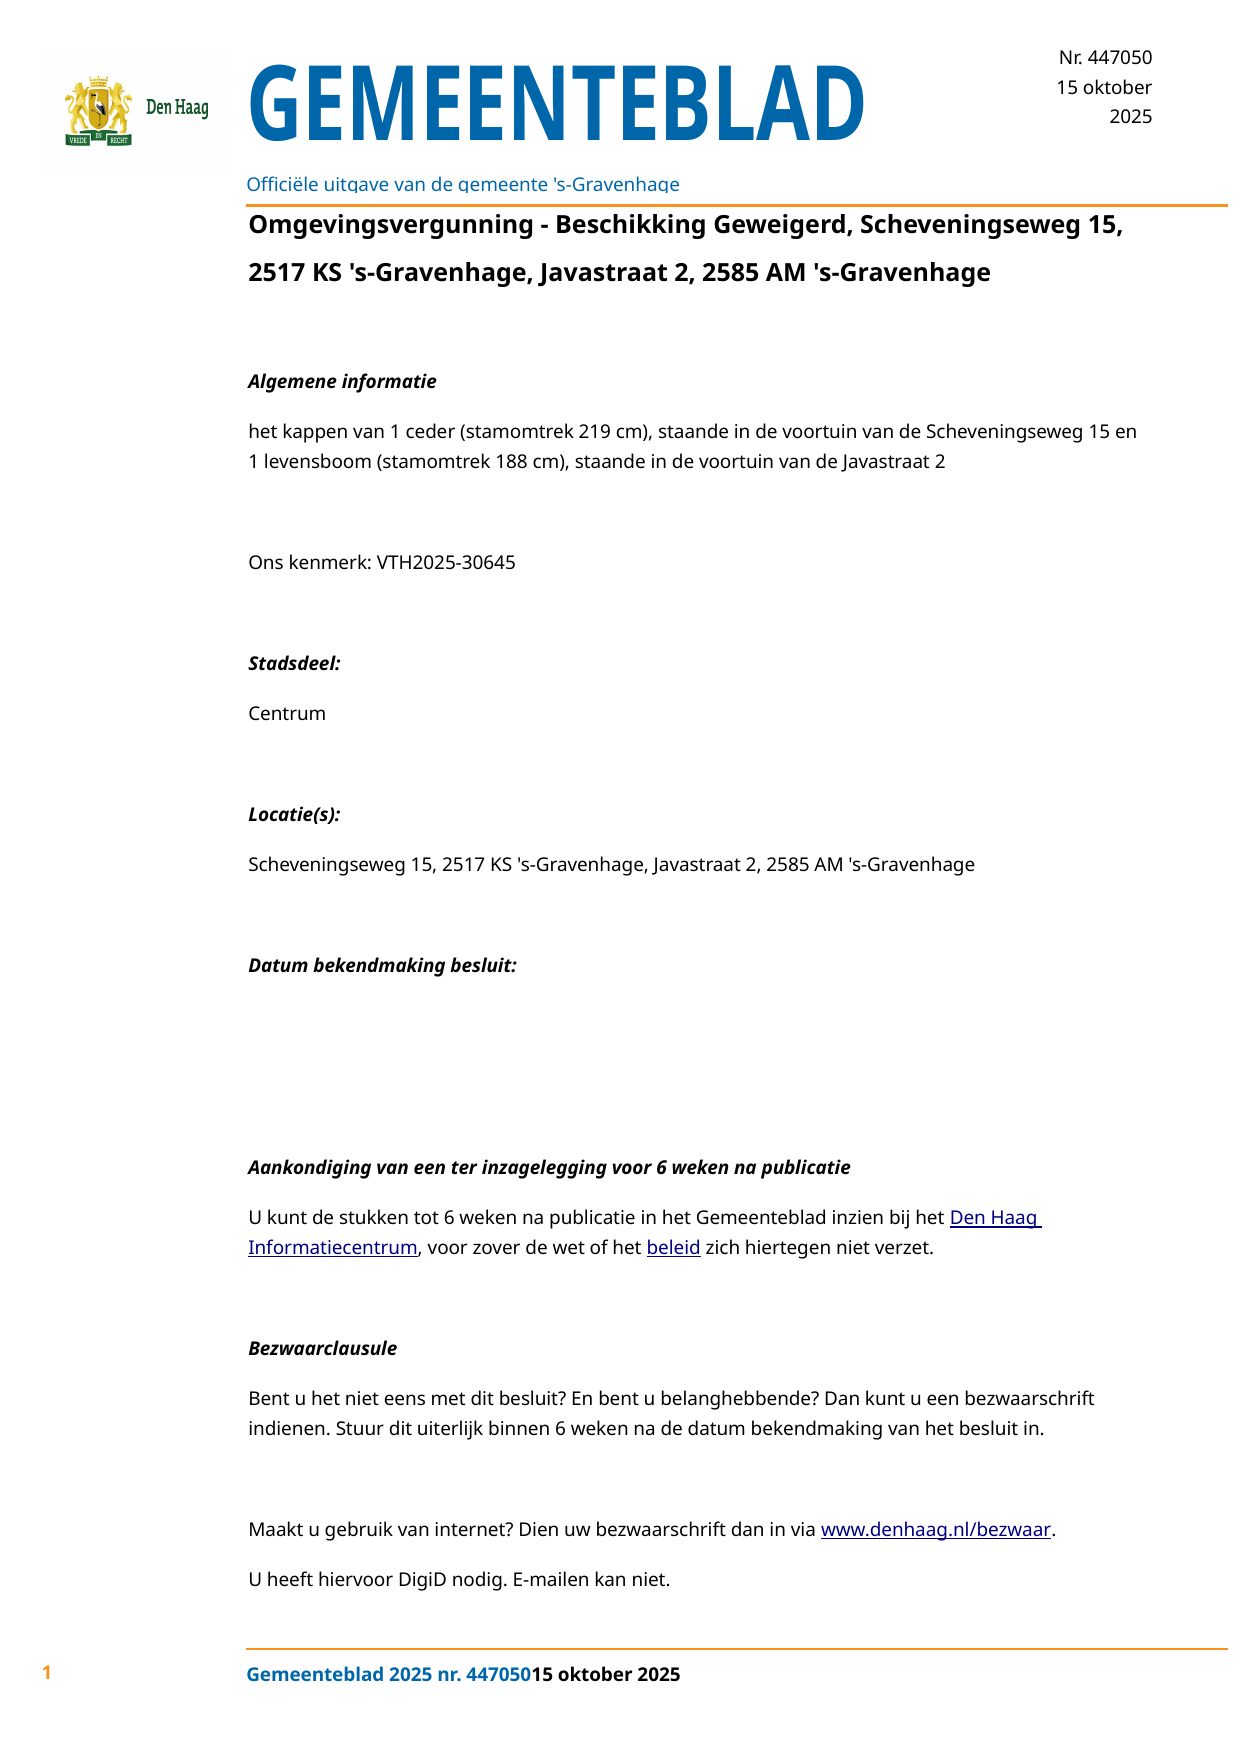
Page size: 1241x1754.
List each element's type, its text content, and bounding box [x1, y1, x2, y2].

text Ons kenmerk: VTH2025-30645 [248, 549, 1152, 575]
text het kappen van 1 ceder (stamomtrek 219 cm), staande in de voortuin van de Scheveningseweg 15 en 1 levensboom (stamomtrek 188 cm), staande in de voortuin van de Javastraat 2 [248, 419, 1152, 474]
text Datum bekendmaking besluit: [248, 952, 1152, 978]
text Scheveningseweg 15, 2517 KS 's-Gravenhage, Javastraat 2, 2585 AM 's-Gravenhage [248, 852, 1152, 877]
text U heeft hiervoor DigiD nodig. E-mailen kan niet. [248, 1566, 1152, 1592]
picture [41, 47, 231, 172]
text Bezwaarclausule [248, 1335, 1152, 1361]
text Maakt u gebruik van internet? Dien uw bezwaarschrift dan in via www.denhaag.nl/bezwaar. [248, 1516, 1152, 1542]
text Omgevingsvergunning - Beschikking Geweigerd, Scheveningseweg 15, 2517 KS 's-Gravenhage, Javastraat 2, 2585 AM 's-Gravenhage [248, 207, 1152, 288]
text Bent u het niet eens met dit besluit? En bent u belanghebbende? Dan kunt u een bezwaarschrift indienen. Stuur dit uiterlijk binnen 6 weken na de datum bekendmaking van het besluit in. [248, 1385, 1152, 1441]
text Stadsdeel: [248, 650, 1152, 676]
text Locatie(s): [248, 801, 1152, 827]
text Aankondiging van een ter inzagelegging voor 6 weken na publicatie [248, 1154, 1152, 1180]
text U kunt de stukken tot 6 weken na publicatie in het Gemeenteblad inzien bij het Den Haag Informatiecentrum, voor zover de wet of het beleid zich hiertegen niet verzet. [248, 1204, 1152, 1260]
text Algemene informatie [248, 368, 1152, 394]
text Centrum [248, 700, 1152, 726]
